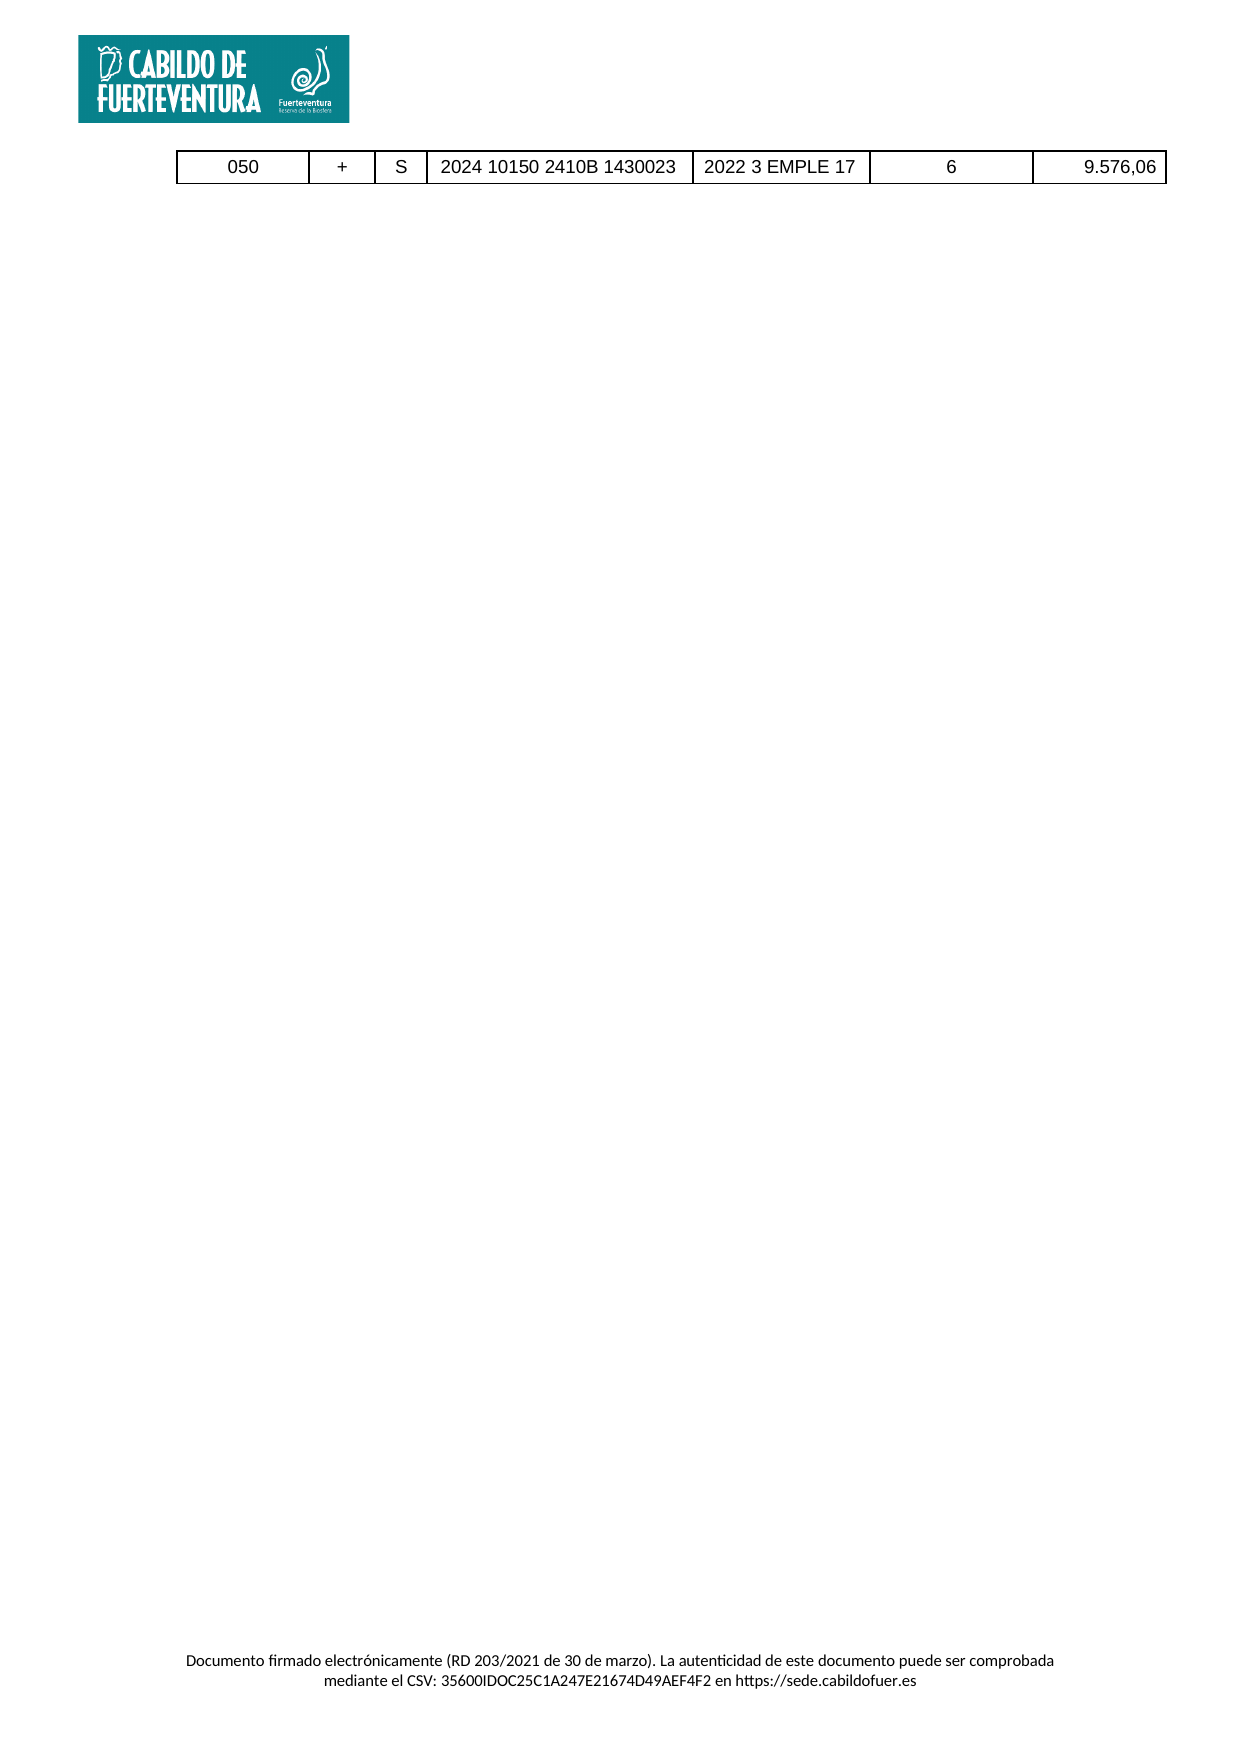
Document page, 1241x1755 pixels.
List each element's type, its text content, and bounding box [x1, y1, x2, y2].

table_cell 9.576,06 [1034, 152, 1165, 183]
table_cell 050 [178, 152, 308, 183]
table_cell + [310, 152, 374, 183]
table_cell 2022 3 EMPLE 17 [694, 152, 869, 183]
table_cell 6 [871, 152, 1032, 183]
table_cell 2024 10150 2410B 1430023 [428, 152, 692, 183]
table_cell S [376, 152, 426, 183]
